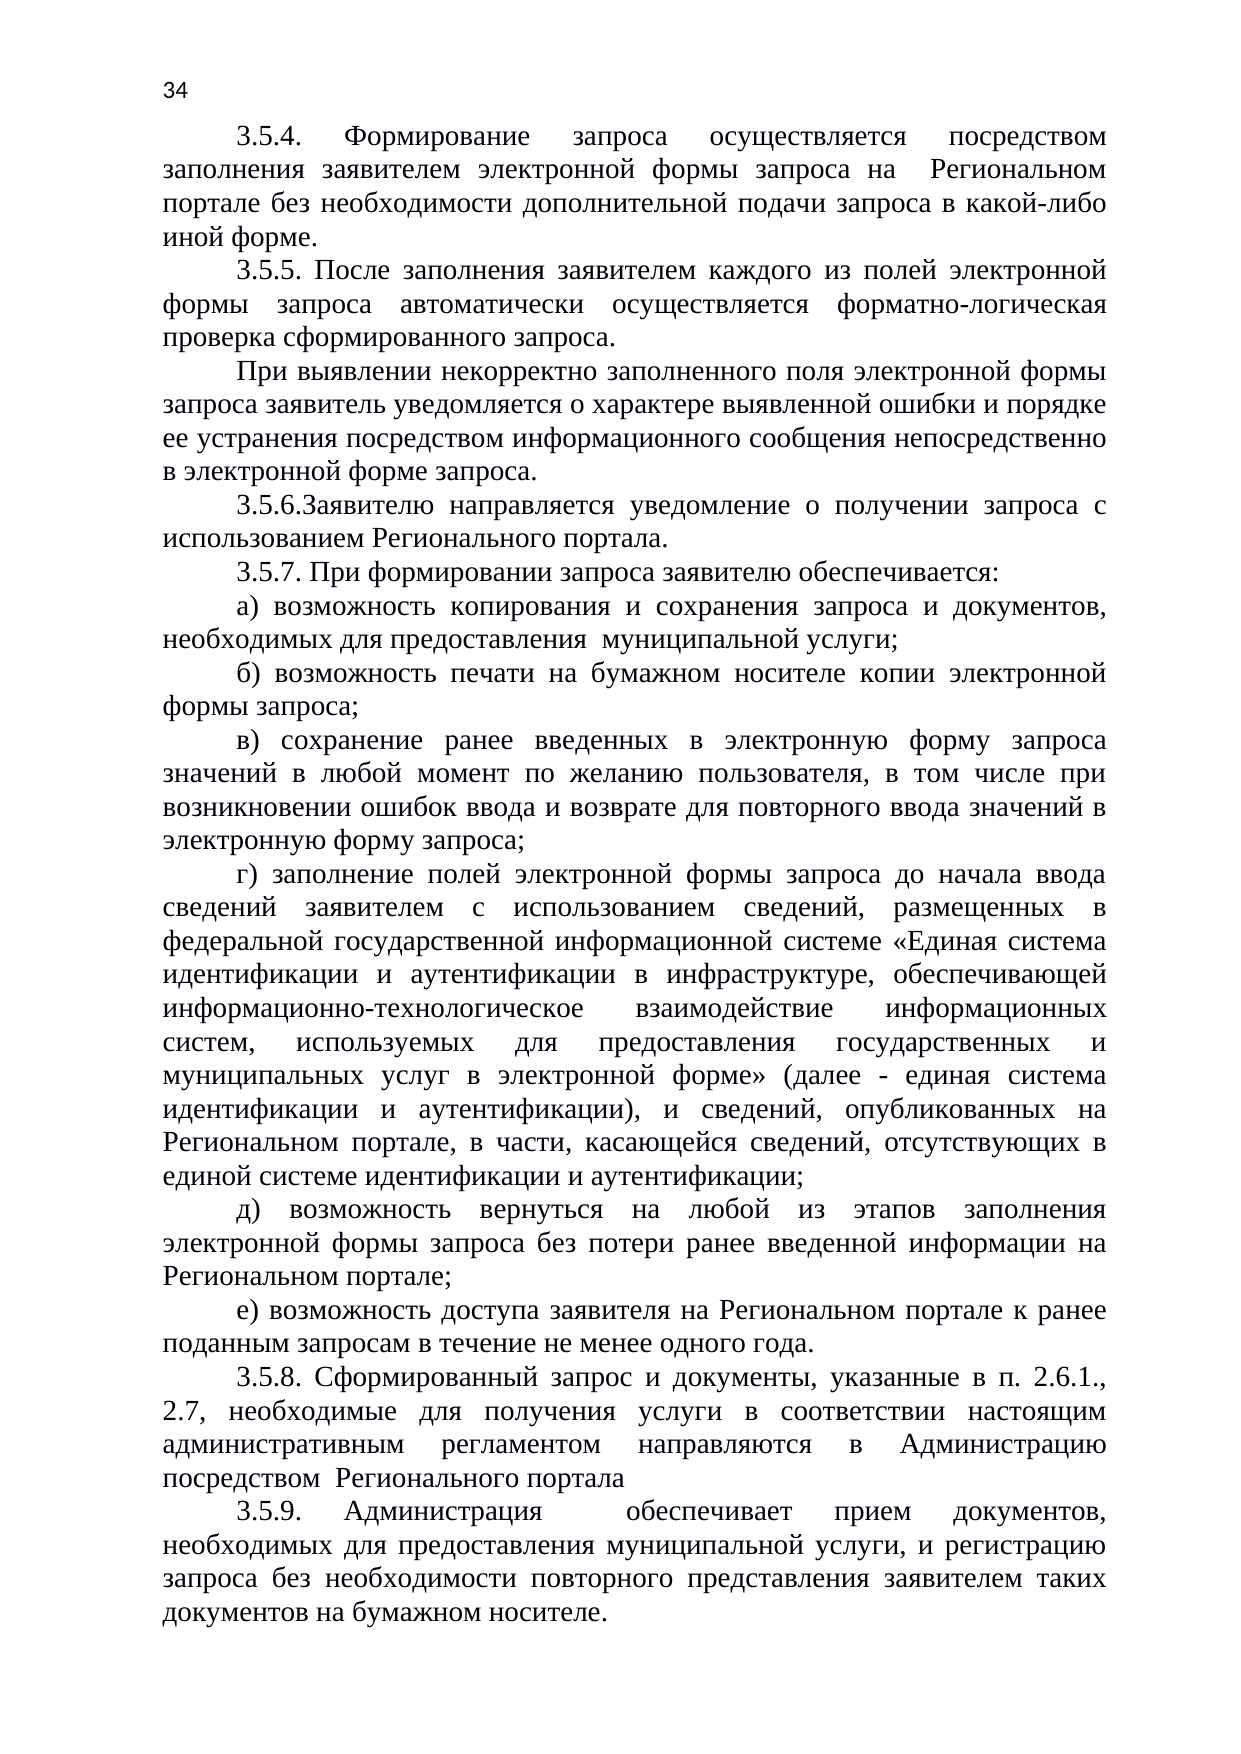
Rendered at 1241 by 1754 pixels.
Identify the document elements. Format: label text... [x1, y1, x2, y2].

text 3.5.8. Сформированный запрос и документы, указанные в п. 2.6.1., 2.7, необходимые для получения услуги в соответствии настоящим административным регламентом направляются в Администрацию посредством Регионального портала [162, 1359, 1107, 1493]
text в) сохранение ранее введенных в электронную форму запроса значений в любой момент по желанию пользователя, в том числе при возникновении ошибок ввода и возврате для повторного ввода значений в электронную форму запроса; [162, 722, 1107, 856]
text 3.5.6.Заявителю направляется уведомление о получении запроса с использованием Регионального портала. [162, 487, 1107, 554]
text 3.5.4. Формирование запроса осуществляется посредством заполнения заявителем электронной формы запроса на Региональном портале без необходимости дополнительной подачи запроса в какой-либо иной форме. [162, 118, 1107, 252]
text г) заполнение полей электронной формы запроса до начала ввода сведений заявителем с использованием сведений, размещенных в федеральной государственной информационной системе «Единая система идентификации и аутентификации в инфраструктуре, обеспечивающей информационно-технологическое взаимодействие информационных систем, используемых для предоставления государственных и муниципальных услуг в электронной форме» (далее - единая система идентификации и аутентификации), и сведений, опубликованных на Региональном портале, в части, касающейся сведений, отсутствующих в единой системе идентификации и аутентификации; [162, 856, 1107, 1191]
text 3.5.9. Администрация обеспечивает прием документов, необходимых для предоставления муниципальной услуги, и регистрацию запроса без необходимости повторного представления заявителем таких документов на бумажном носителе. [162, 1493, 1107, 1627]
text б) возможность печати на бумажном носителе копии электронной формы запроса; [162, 655, 1107, 722]
text а) возможность копирования и сохранения запроса и документов, необходимых для предоставления муниципальной услуги; [162, 588, 1107, 655]
text 3.5.5. После заполнения заявителем каждого из полей электронной формы запроса автоматически осуществляется форматно-логическая проверка сформированного запроса. [162, 252, 1107, 353]
text При выявлении некорректно заполненного поля электронной формы запроса заявитель уведомляется о характере выявленной ошибки и порядке ее устранения посредством информационного сообщения непосредственно в электронной форме запроса. [162, 353, 1107, 487]
text д) возможность вернуться на любой из этапов заполнения электронной формы запроса без потери ранее введенной информации на Региональном портале; [162, 1191, 1107, 1292]
text 3.5.7. При формировании запроса заявителю обеспечивается: [162, 554, 1107, 588]
text е) возможность доступа заявителя на Региональном портале к ранее поданным запросам в течение не менее одного года. [162, 1292, 1107, 1359]
